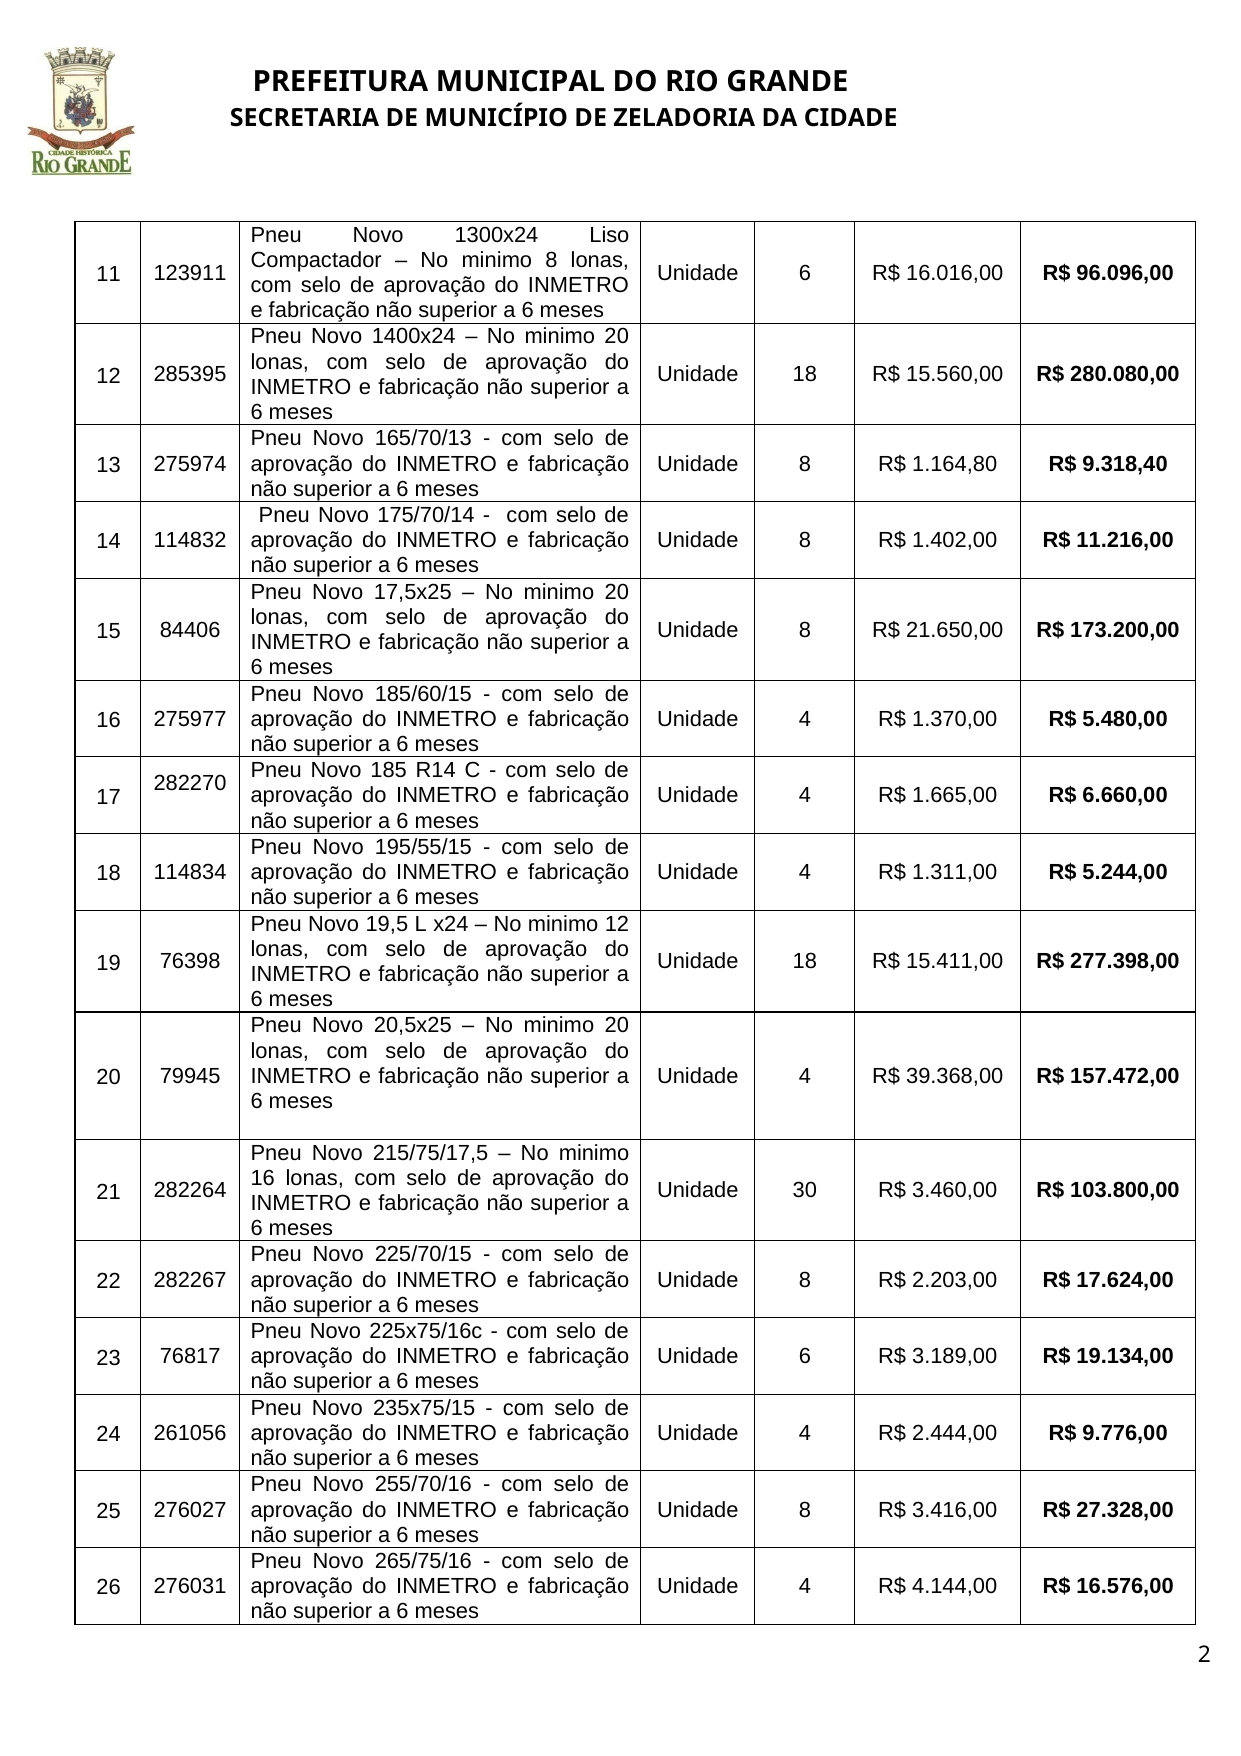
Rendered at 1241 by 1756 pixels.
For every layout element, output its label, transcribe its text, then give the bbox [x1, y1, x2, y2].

table_cell Pneu Novo 195/55/15 - com selo de aprovação do INMETRO e fabricação não superior a 6 meses [240, 834, 640, 909]
table_cell 276027 [141, 1471, 239, 1547]
table_cell R$ 1.311,00 [855, 834, 1020, 909]
table_cell Pneu Novo 235x75/15 - com selo de aprovação do INMETRO e fabricação não superior a 6 meses [240, 1395, 640, 1470]
table_cell Unidade [641, 502, 754, 578]
table_cell 12 [76, 324, 140, 424]
table_cell Pneu Novo 1400x24 – No minimo 20 lonas, com selo de aprovação do INMETRO e fabricação não superior a 6 meses [240, 324, 640, 424]
table_cell 17 [76, 757, 140, 833]
table_cell 6 [755, 222, 854, 322]
table_cell R$ 16.576,00 [1021, 1548, 1195, 1624]
table_cell R$ 1.402,00 [855, 502, 1020, 578]
table_cell R$ 5.480,00 [1021, 681, 1195, 756]
table_cell Pneu Novo 225x75/16c - com selo de aprovação do INMETRO e fabricação não superior a 6 meses [240, 1318, 640, 1394]
table_cell 275974 [141, 425, 239, 501]
table_cell R$ 16.016,00 [855, 222, 1020, 322]
table_cell Pneu Novo 185 R14 C - com selo de aprovação do INMETRO e fabricação não superior a 6 meses [240, 757, 640, 833]
table_cell Unidade [641, 1548, 754, 1624]
table_cell 275977 [141, 681, 239, 756]
table_cell 6 [755, 1318, 854, 1394]
table_cell 4 [755, 757, 854, 833]
table_cell 8 [755, 1241, 854, 1317]
table_cell Unidade [641, 834, 754, 909]
table_cell 25 [76, 1471, 140, 1547]
table_cell Unidade [641, 1318, 754, 1394]
table_cell R$ 3.189,00 [855, 1318, 1020, 1394]
table_cell 276031 [141, 1548, 239, 1624]
table_cell Pneu Novo 225/70/15 - com selo de aprovação do INMETRO e fabricação não superior a 6 meses [240, 1241, 640, 1317]
table_cell Unidade [641, 1395, 754, 1470]
table_cell R$ 2.203,00 [855, 1241, 1020, 1317]
table_cell R$ 27.328,00 [1021, 1471, 1195, 1547]
table_cell Unidade [641, 324, 754, 424]
table_cell R$ 96.096,00 [1021, 222, 1195, 322]
table_cell 18 [76, 834, 140, 909]
table_cell Unidade [641, 222, 754, 322]
table_cell 13 [76, 425, 140, 501]
table_cell R$ 1.164,80 [855, 425, 1020, 501]
table_cell 4 [755, 834, 854, 909]
table_cell Pneu Novo 17,5x25 – No minimo 20 lonas, com selo de aprovação do INMETRO e fabricação não superior a 6 meses [240, 579, 640, 679]
table_cell R$ 2.444,00 [855, 1395, 1020, 1470]
table_cell 282270 [141, 757, 239, 833]
table_cell Unidade [641, 1471, 754, 1547]
table_cell R$ 3.416,00 [855, 1471, 1020, 1547]
table_cell 8 [755, 425, 854, 501]
table_cell R$ 3.460,00 [855, 1140, 1020, 1240]
table_cell 21 [76, 1140, 140, 1240]
table_cell R$ 103.800,00 [1021, 1140, 1195, 1240]
table_cell 114834 [141, 834, 239, 909]
table_cell 4 [755, 1013, 854, 1138]
table_cell 114832 [141, 502, 239, 578]
table_cell 22 [76, 1241, 140, 1317]
table_cell 261056 [141, 1395, 239, 1470]
table_cell R$ 157.472,00 [1021, 1013, 1195, 1138]
table_cell 24 [76, 1395, 140, 1470]
table_cell R$ 19.134,00 [1021, 1318, 1195, 1394]
table_cell 15 [76, 579, 140, 679]
table_cell 18 [755, 324, 854, 424]
table_cell 18 [755, 911, 854, 1011]
table_cell Unidade [641, 1241, 754, 1317]
table_cell 76398 [141, 911, 239, 1011]
table_cell 282264 [141, 1140, 239, 1240]
table_cell R$ 9.776,00 [1021, 1395, 1195, 1470]
table_cell 4 [755, 1548, 854, 1624]
table_cell 123911 [141, 222, 239, 322]
table_cell 30 [755, 1140, 854, 1240]
table_cell R$ 15.411,00 [855, 911, 1020, 1011]
table_cell Unidade [641, 1013, 754, 1138]
table_cell R$ 15.560,00 [855, 324, 1020, 424]
table_cell 84406 [141, 579, 239, 679]
table_cell Unidade [641, 911, 754, 1011]
table_cell R$ 11.216,00 [1021, 502, 1195, 578]
table_cell R$ 39.368,00 [855, 1013, 1020, 1138]
table_cell Unidade [641, 681, 754, 756]
picture [26, 47, 137, 176]
table_cell Pneu Novo 255/70/16 - com selo de aprovação do INMETRO e fabricação não superior a 6 meses [240, 1471, 640, 1547]
table_cell 79945 [141, 1013, 239, 1138]
table_cell R$ 9.318,40 [1021, 425, 1195, 501]
table_cell 26 [76, 1548, 140, 1624]
table_cell Pneu Novo 175/70/14 - com selo de aprovação do INMETRO e fabricação não superior a 6 meses [240, 502, 640, 578]
table_cell R$ 1.370,00 [855, 681, 1020, 756]
table_cell R$ 6.660,00 [1021, 757, 1195, 833]
table_cell 4 [755, 681, 854, 756]
table_cell Pneu Novo 165/70/13 - com selo de aprovação do INMETRO e fabricação não superior a 6 meses [240, 425, 640, 501]
table_cell 76817 [141, 1318, 239, 1394]
table_cell R$ 21.650,00 [855, 579, 1020, 679]
table_cell Unidade [641, 425, 754, 501]
table_cell Pneu Novo 215/75/17,5 – No minimo 16 lonas, com selo de aprovação do INMETRO e fabricação não superior a 6 meses [240, 1140, 640, 1240]
table_cell Unidade [641, 757, 754, 833]
table_cell Pneu Novo 185/60/15 - com selo de aprovação do INMETRO e fabricação não superior a 6 meses [240, 681, 640, 756]
table_cell R$ 280.080,00 [1021, 324, 1195, 424]
table_cell R$ 277.398,00 [1021, 911, 1195, 1011]
table_cell Pneu Novo 19,5 L x24 – No minimo 12 lonas, com selo de aprovação do INMETRO e fabricação não superior a 6 meses [240, 911, 640, 1011]
table_cell 19 [76, 911, 140, 1011]
table_cell 285395 [141, 324, 239, 424]
table_cell Pneu Novo 20,5x25 – No minimo 20 lonas, com selo de aprovação do INMETRO e fabricação não superior a 6 meses [240, 1013, 640, 1138]
table_cell 23 [76, 1318, 140, 1394]
table_cell 20 [76, 1013, 140, 1138]
table_cell 4 [755, 1395, 854, 1470]
table_cell 8 [755, 1471, 854, 1547]
table_cell Unidade [641, 579, 754, 679]
table_cell R$ 4.144,00 [855, 1548, 1020, 1624]
table_cell R$ 1.665,00 [855, 757, 1020, 833]
table_cell 16 [76, 681, 140, 756]
table_cell 8 [755, 502, 854, 578]
table_cell R$ 17.624,00 [1021, 1241, 1195, 1317]
table_cell 11 [76, 222, 140, 322]
table_cell R$ 173.200,00 [1021, 579, 1195, 679]
table_cell Pneu Novo 265/75/16 - com selo de aprovação do INMETRO e fabricação não superior a 6 meses [240, 1548, 640, 1624]
table_cell 8 [755, 579, 854, 679]
table_cell 282267 [141, 1241, 239, 1317]
table_cell 14 [76, 502, 140, 578]
table_cell Pneu Novo 1300x24 Liso Compactador – No minimo 8 lonas, com selo de aprovação do INMETRO e fabricação não superior a 6 meses [240, 222, 640, 322]
table_cell Unidade [641, 1140, 754, 1240]
table_cell R$ 5.244,00 [1021, 834, 1195, 909]
